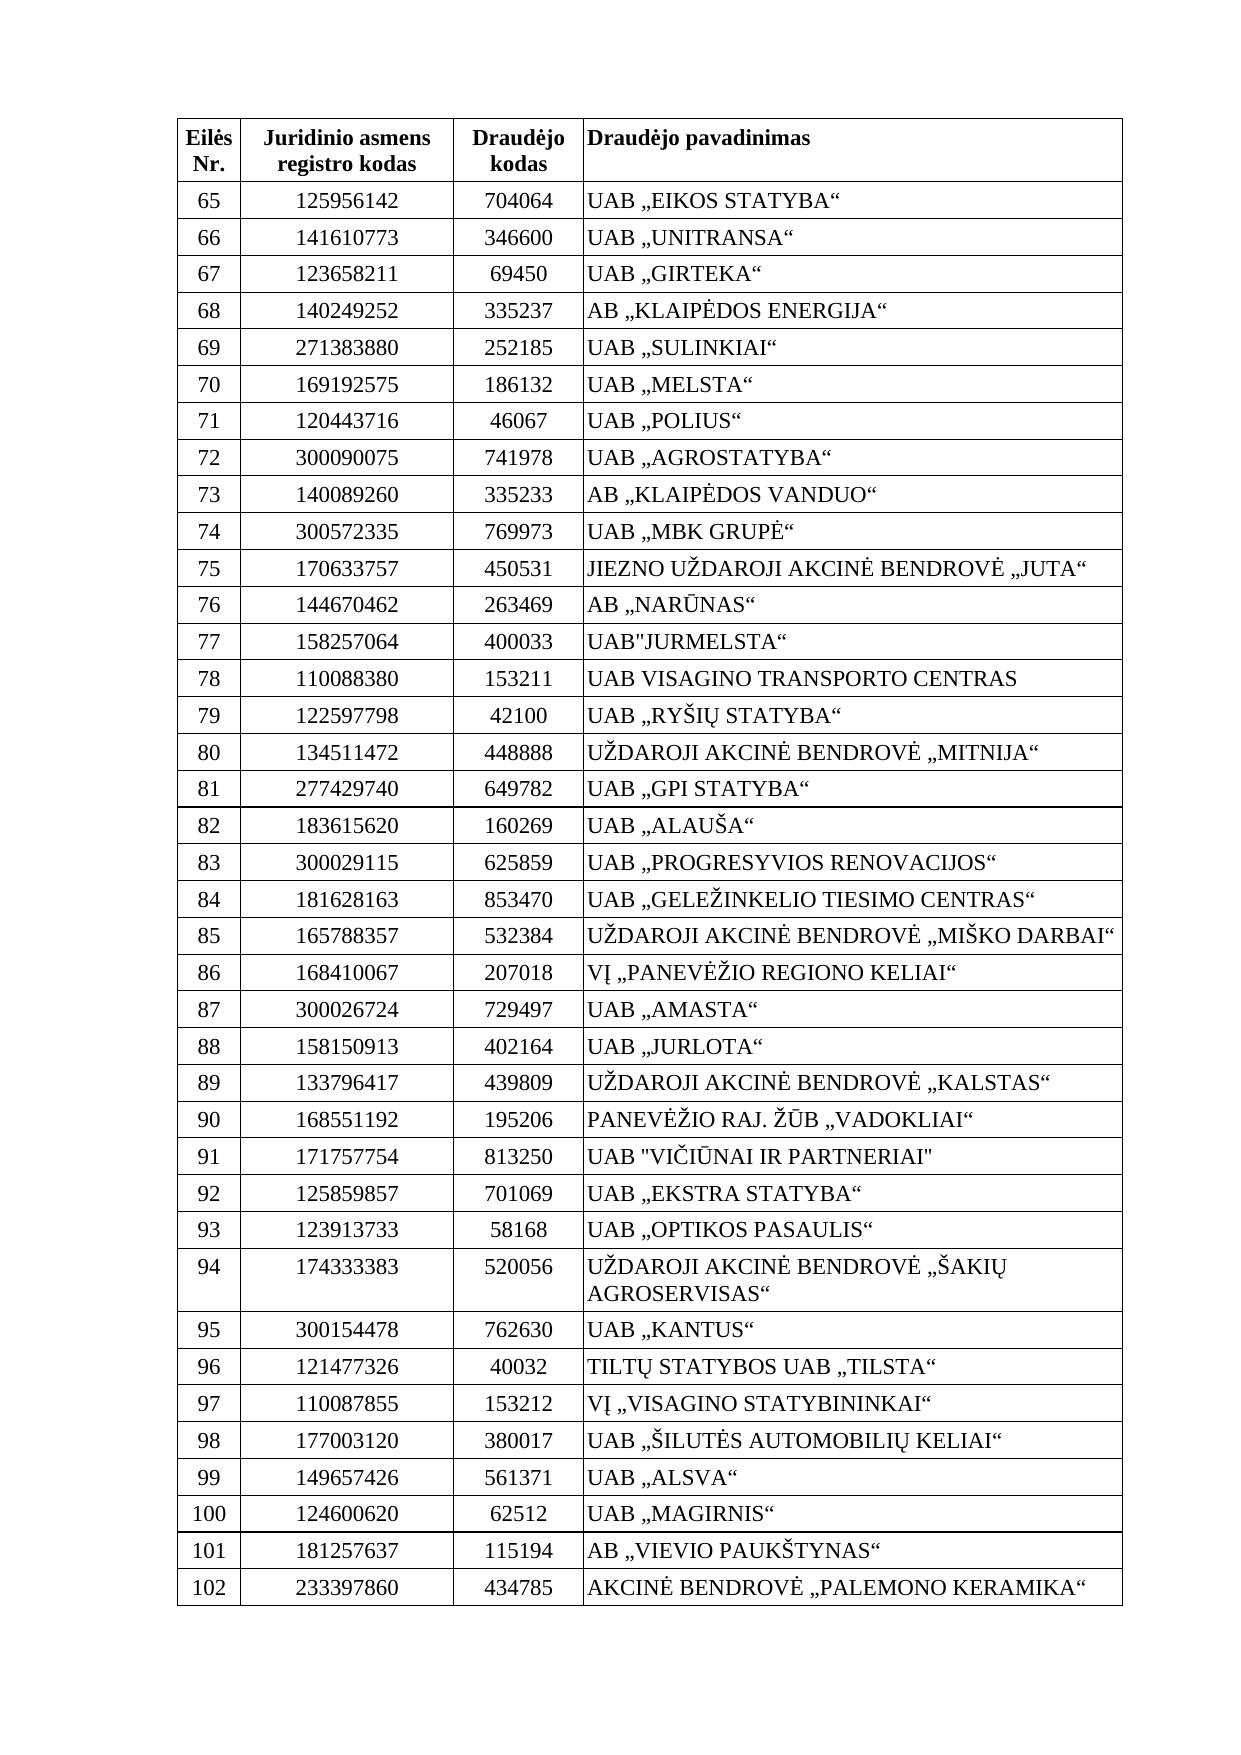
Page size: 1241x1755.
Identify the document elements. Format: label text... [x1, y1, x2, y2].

table_cell 140249252 [241, 293, 453, 328]
table_cell 58168 [454, 1212, 583, 1248]
table_cell 181628163 [241, 881, 453, 917]
table_cell 102 [178, 1569, 240, 1605]
table_cell 65 [178, 182, 240, 218]
table_cell 400033 [454, 624, 583, 659]
table_cell 181257637 [241, 1533, 453, 1568]
table_cell 183615620 [241, 808, 453, 843]
table_cell UAB „GIRTEKA“ [584, 256, 1122, 292]
table_cell 186132 [454, 366, 583, 402]
table_cell 62512 [454, 1496, 583, 1531]
table_cell 741978 [454, 440, 583, 475]
table_cell 141610773 [241, 219, 453, 255]
table_cell 195206 [454, 1102, 583, 1137]
table_cell 71 [178, 403, 240, 439]
table_cell 625859 [454, 844, 583, 880]
table_cell UAB „GELEŽINKELIO TIESIMO CENTRAS“ [584, 881, 1122, 917]
table_cell 89 [178, 1065, 240, 1101]
table_cell 90 [178, 1102, 240, 1137]
table_cell TILTŲ STATYBOS UAB „TILSTA“ [584, 1349, 1122, 1384]
table_cell 271383880 [241, 329, 453, 365]
table_cell 165788357 [241, 918, 453, 953]
table_cell UAB „MELSTA“ [584, 366, 1122, 402]
table_cell 153212 [454, 1385, 583, 1421]
table_cell UAB „UNITRANSA“ [584, 219, 1122, 255]
table_cell 82 [178, 808, 240, 843]
table_cell 97 [178, 1385, 240, 1421]
table_cell 277429740 [241, 771, 453, 806]
table_cell 98 [178, 1422, 240, 1458]
table_cell 300572335 [241, 513, 453, 549]
table_cell 520056 [454, 1249, 583, 1311]
table_cell 133796417 [241, 1065, 453, 1101]
table_cell 402164 [454, 1028, 583, 1064]
table_cell AB „VIEVIO PAUKŠTYNAS“ [584, 1533, 1122, 1568]
table_cell 177003120 [241, 1422, 453, 1458]
table_cell 853470 [454, 881, 583, 917]
table_cell 300029115 [241, 844, 453, 880]
table_header Juridinio asmens registro kodas [241, 119, 453, 181]
table_cell 233397860 [241, 1569, 453, 1605]
table_cell UAB „JURLOTA“ [584, 1028, 1122, 1064]
table_cell 94 [178, 1249, 240, 1311]
table_cell 125859857 [241, 1175, 453, 1211]
table_cell 123658211 [241, 256, 453, 292]
table_cell UAB „SULINKIAI“ [584, 329, 1122, 365]
table_cell 92 [178, 1175, 240, 1211]
table_cell AB „NARŪNAS“ [584, 587, 1122, 622]
table_cell 532384 [454, 918, 583, 953]
table_cell 67 [178, 256, 240, 292]
table_cell 561371 [454, 1459, 583, 1494]
table_cell 80 [178, 734, 240, 769]
table_cell 300090075 [241, 440, 453, 475]
table_cell UAB „MAGIRNIS“ [584, 1496, 1122, 1531]
table_cell 70 [178, 366, 240, 402]
table_cell 762630 [454, 1312, 583, 1347]
table_cell 86 [178, 955, 240, 990]
table_cell 72 [178, 440, 240, 475]
table_cell AKCINĖ BENDROVĖ „PALEMONO KERAMIKA“ [584, 1569, 1122, 1605]
table_cell 649782 [454, 771, 583, 806]
table_cell 813250 [454, 1138, 583, 1174]
table_cell 168551192 [241, 1102, 453, 1137]
table_cell 729497 [454, 991, 583, 1027]
table_cell 66 [178, 219, 240, 255]
table_cell 153211 [454, 660, 583, 696]
table_cell UŽDAROJI AKCINĖ BENDROVĖ „KALSTAS“ [584, 1065, 1122, 1101]
table_cell 101 [178, 1533, 240, 1568]
table_cell 93 [178, 1212, 240, 1248]
table_cell UAB „PROGRESYVIOS RENOVACIJOS“ [584, 844, 1122, 880]
table_cell 171757754 [241, 1138, 453, 1174]
table_cell PANEVĖŽIO RAJ. ŽŪB „VADOKLIAI“ [584, 1102, 1122, 1137]
table_cell 170633757 [241, 550, 453, 586]
table_cell 300026724 [241, 991, 453, 1027]
table_cell UŽDAROJI AKCINĖ BENDROVĖ „ŠAKIŲ AGROSERVISAS“ [584, 1249, 1122, 1311]
table_cell 76 [178, 587, 240, 622]
table_cell 346600 [454, 219, 583, 255]
table_cell UAB „EKSTRA STATYBA“ [584, 1175, 1122, 1211]
table_cell 122597798 [241, 697, 453, 733]
table_cell 83 [178, 844, 240, 880]
table_cell UAB „AMASTA“ [584, 991, 1122, 1027]
table_cell UAB „ALSVA“ [584, 1459, 1122, 1494]
table_cell 110088380 [241, 660, 453, 696]
table_cell 69 [178, 329, 240, 365]
table_cell UAB ''VIČIŪNAI IR PARTNERIAI'' [584, 1138, 1122, 1174]
table_cell 123913733 [241, 1212, 453, 1248]
table_cell 68 [178, 293, 240, 328]
table_cell 77 [178, 624, 240, 659]
table_cell 149657426 [241, 1459, 453, 1494]
table_cell 73 [178, 476, 240, 512]
table_cell 168410067 [241, 955, 453, 990]
table_cell AB „KLAIPĖDOS VANDUO“ [584, 476, 1122, 512]
table_cell 704064 [454, 182, 583, 218]
table_cell 434785 [454, 1569, 583, 1605]
table_cell 46067 [454, 403, 583, 439]
table_cell 769973 [454, 513, 583, 549]
table_cell VĮ „VISAGINO STATYBININKAI“ [584, 1385, 1122, 1421]
table_cell 99 [178, 1459, 240, 1494]
table_cell 125956142 [241, 182, 453, 218]
table_cell UAB „POLIUS“ [584, 403, 1122, 439]
table_cell 96 [178, 1349, 240, 1384]
table_cell UAB „OPTIKOS PASAULIS“ [584, 1212, 1122, 1248]
table_cell UŽDAROJI AKCINĖ BENDROVĖ „MIŠKO DARBAI“ [584, 918, 1122, 953]
table_cell 448888 [454, 734, 583, 769]
table_cell JIEZNO UŽDAROJI AKCINĖ BENDROVĖ „JUTA“ [584, 550, 1122, 586]
table_cell 252185 [454, 329, 583, 365]
table_cell UAB „ŠILUTĖS AUTOMOBILIŲ KELIAI“ [584, 1422, 1122, 1458]
table_cell 300154478 [241, 1312, 453, 1347]
table_cell UŽDAROJI AKCINĖ BENDROVĖ „MITNIJA“ [584, 734, 1122, 769]
table_cell 439809 [454, 1065, 583, 1101]
table_cell UAB"JURMELSTA“ [584, 624, 1122, 659]
table_cell 335237 [454, 293, 583, 328]
table_cell UAB „EIKOS STATYBA“ [584, 182, 1122, 218]
table_cell 380017 [454, 1422, 583, 1458]
table_cell 78 [178, 660, 240, 696]
table_cell 81 [178, 771, 240, 806]
table_cell 121477326 [241, 1349, 453, 1384]
table_cell 88 [178, 1028, 240, 1064]
table_cell 140089260 [241, 476, 453, 512]
table_cell 40032 [454, 1349, 583, 1384]
table_cell 84 [178, 881, 240, 917]
table_cell 450531 [454, 550, 583, 586]
table_cell 100 [178, 1496, 240, 1531]
table_cell 110087855 [241, 1385, 453, 1421]
table_cell 160269 [454, 808, 583, 843]
table_cell 75 [178, 550, 240, 586]
table_header Draudėjo pavadinimas [584, 119, 1122, 181]
table_cell 124600620 [241, 1496, 453, 1531]
table_cell 701069 [454, 1175, 583, 1211]
table_cell 207018 [454, 955, 583, 990]
table_cell 115194 [454, 1533, 583, 1568]
table_header Draudėjo kodas [454, 119, 583, 181]
table_cell UAB „KANTUS“ [584, 1312, 1122, 1347]
table_cell 87 [178, 991, 240, 1027]
table_cell 74 [178, 513, 240, 549]
table_cell UAB „GPI STATYBA“ [584, 771, 1122, 806]
table_cell 174333383 [241, 1249, 453, 1311]
table_cell 263469 [454, 587, 583, 622]
table_cell 144670462 [241, 587, 453, 622]
table_cell 169192575 [241, 366, 453, 402]
table_cell AB „KLAIPĖDOS ENERGIJA“ [584, 293, 1122, 328]
table_cell UAB „MBK GRUPĖ“ [584, 513, 1122, 549]
table_cell 120443716 [241, 403, 453, 439]
table_cell 91 [178, 1138, 240, 1174]
table_cell UAB „RYŠIŲ STATYBA“ [584, 697, 1122, 733]
table_header Eilės Nr. [178, 119, 240, 181]
table_cell UAB „ALAUŠA“ [584, 808, 1122, 843]
table_cell VĮ „PANEVĖŽIO REGIONO KELIAI“ [584, 955, 1122, 990]
table_cell 79 [178, 697, 240, 733]
table_cell 335233 [454, 476, 583, 512]
table_cell UAB „AGROSTATYBA“ [584, 440, 1122, 475]
table_cell 42100 [454, 697, 583, 733]
table_cell 134511472 [241, 734, 453, 769]
table_cell UAB VISAGINO TRANSPORTO CENTRAS [584, 660, 1122, 696]
table_cell 95 [178, 1312, 240, 1347]
table_cell 158257064 [241, 624, 453, 659]
table_cell 85 [178, 918, 240, 953]
table_cell 158150913 [241, 1028, 453, 1064]
table_cell 69450 [454, 256, 583, 292]
